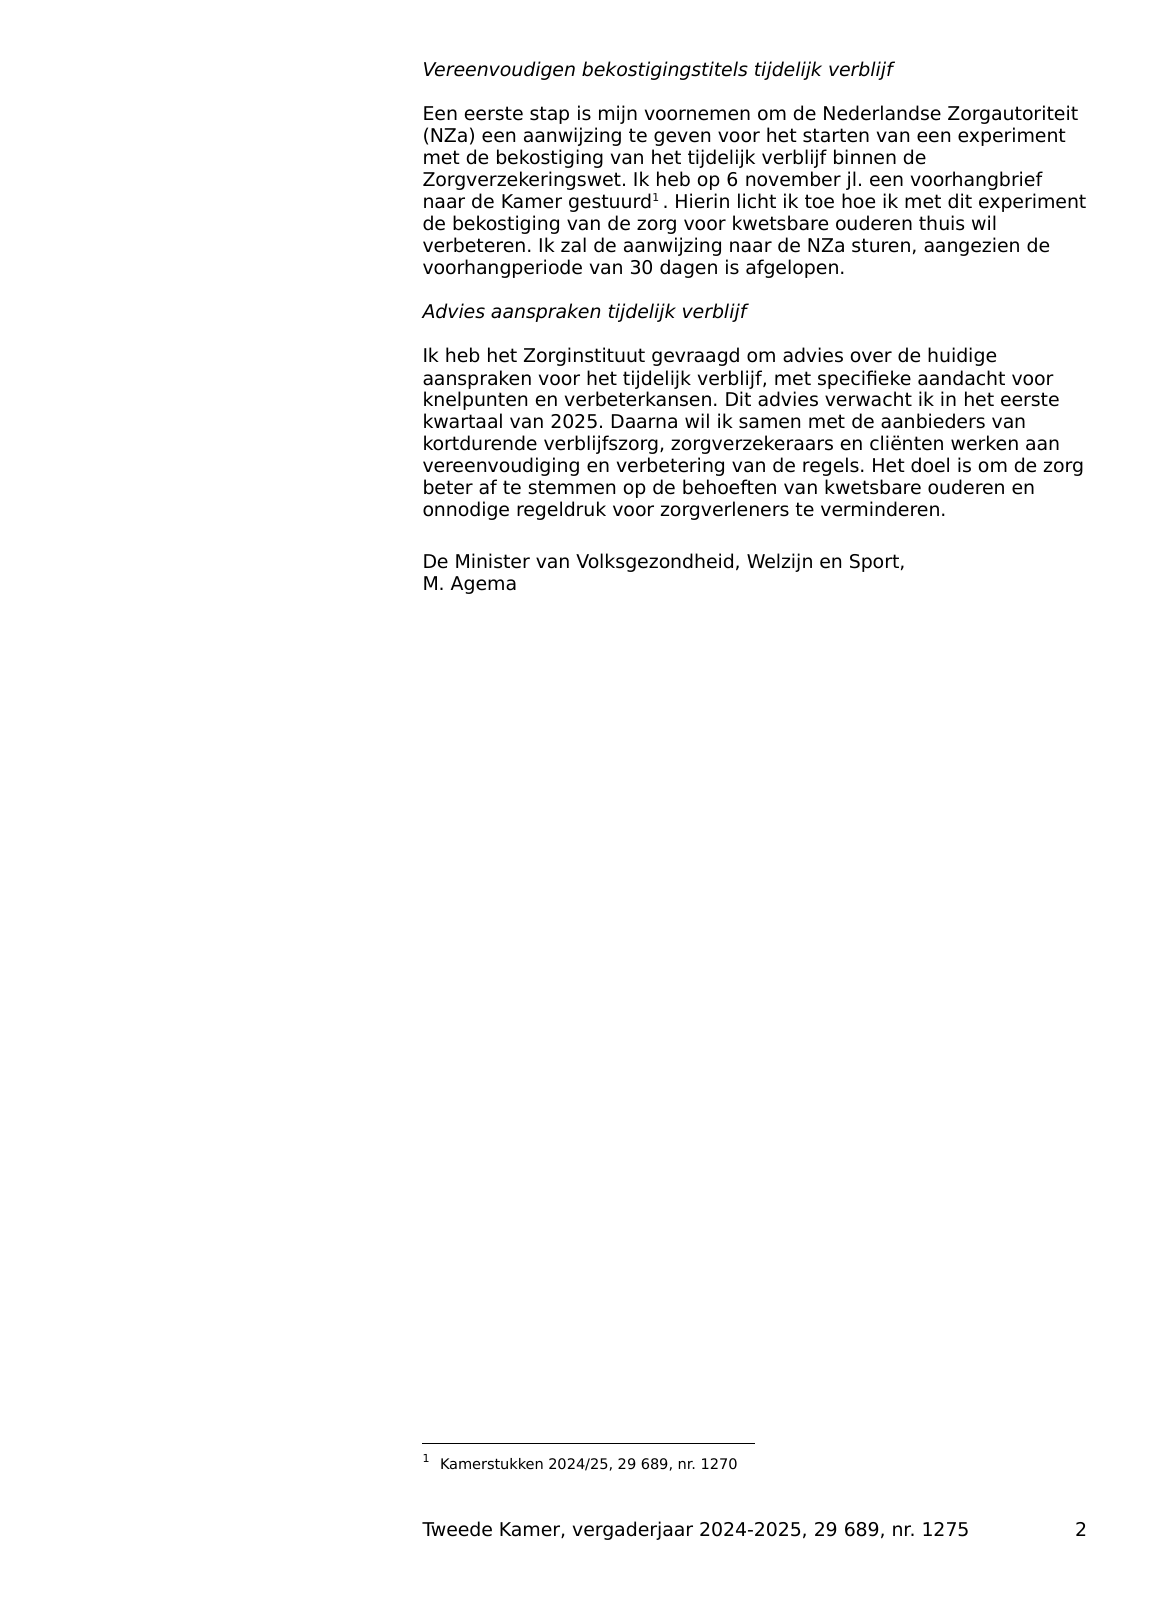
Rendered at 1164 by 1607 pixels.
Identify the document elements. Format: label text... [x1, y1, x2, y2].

subtitle Vereenvoudigen bekostigingstitels tijdelijk verblijf [422, 59, 1087, 81]
subtitle Advies aanspraken tijdelijk verblijf [422, 301, 1087, 323]
text Ik heb het Zorginstituut gevraagd om advies over de huidige aanspraken voor het tijdelijk verblijf, met specifieke aandacht voor knelpunten en verbeterkansen. Dit advies verwacht ik in het eerste kwartaal van 2025. Daarna wil ik samen met de aanbieders van kortdurende verblijfszorg, zorgverzekeraars en cliënten werken aan vereenvoudiging en verbetering van de regels. Het doel is om de zorg beter af te stemmen op de behoeften van kwetsbare ouderen en onnodige regeldruk voor zorgverleners te verminderen. [422, 345, 1087, 521]
text Kamerstukken 2024/25, 29 689, nr. 1270 [422, 1452, 1087, 1474]
text De Minister van Volksgezondheid, Welzijn en Sport, M. Agema [422, 551, 1087, 595]
text Een eerste stap is mijn voornemen om de Nederlandse Zorgautoriteit (NZa) een aanwijzing te geven voor het starten van een experiment met de bekostiging van het tijdelijk verblijf binnen de Zorgverzekeringswet. Ik heb op 6 november jl. een voorhangbrief naar de Kamer gestuurd. Hierin licht ik toe hoe ik met dit experiment de bekostiging van de zorg voor kwetsbare ouderen thuis wil verbeteren. Ik zal de aanwijzing naar de NZa sturen, aangezien de voorhangperiode van 30 dagen is afgelopen. [422, 103, 1087, 279]
